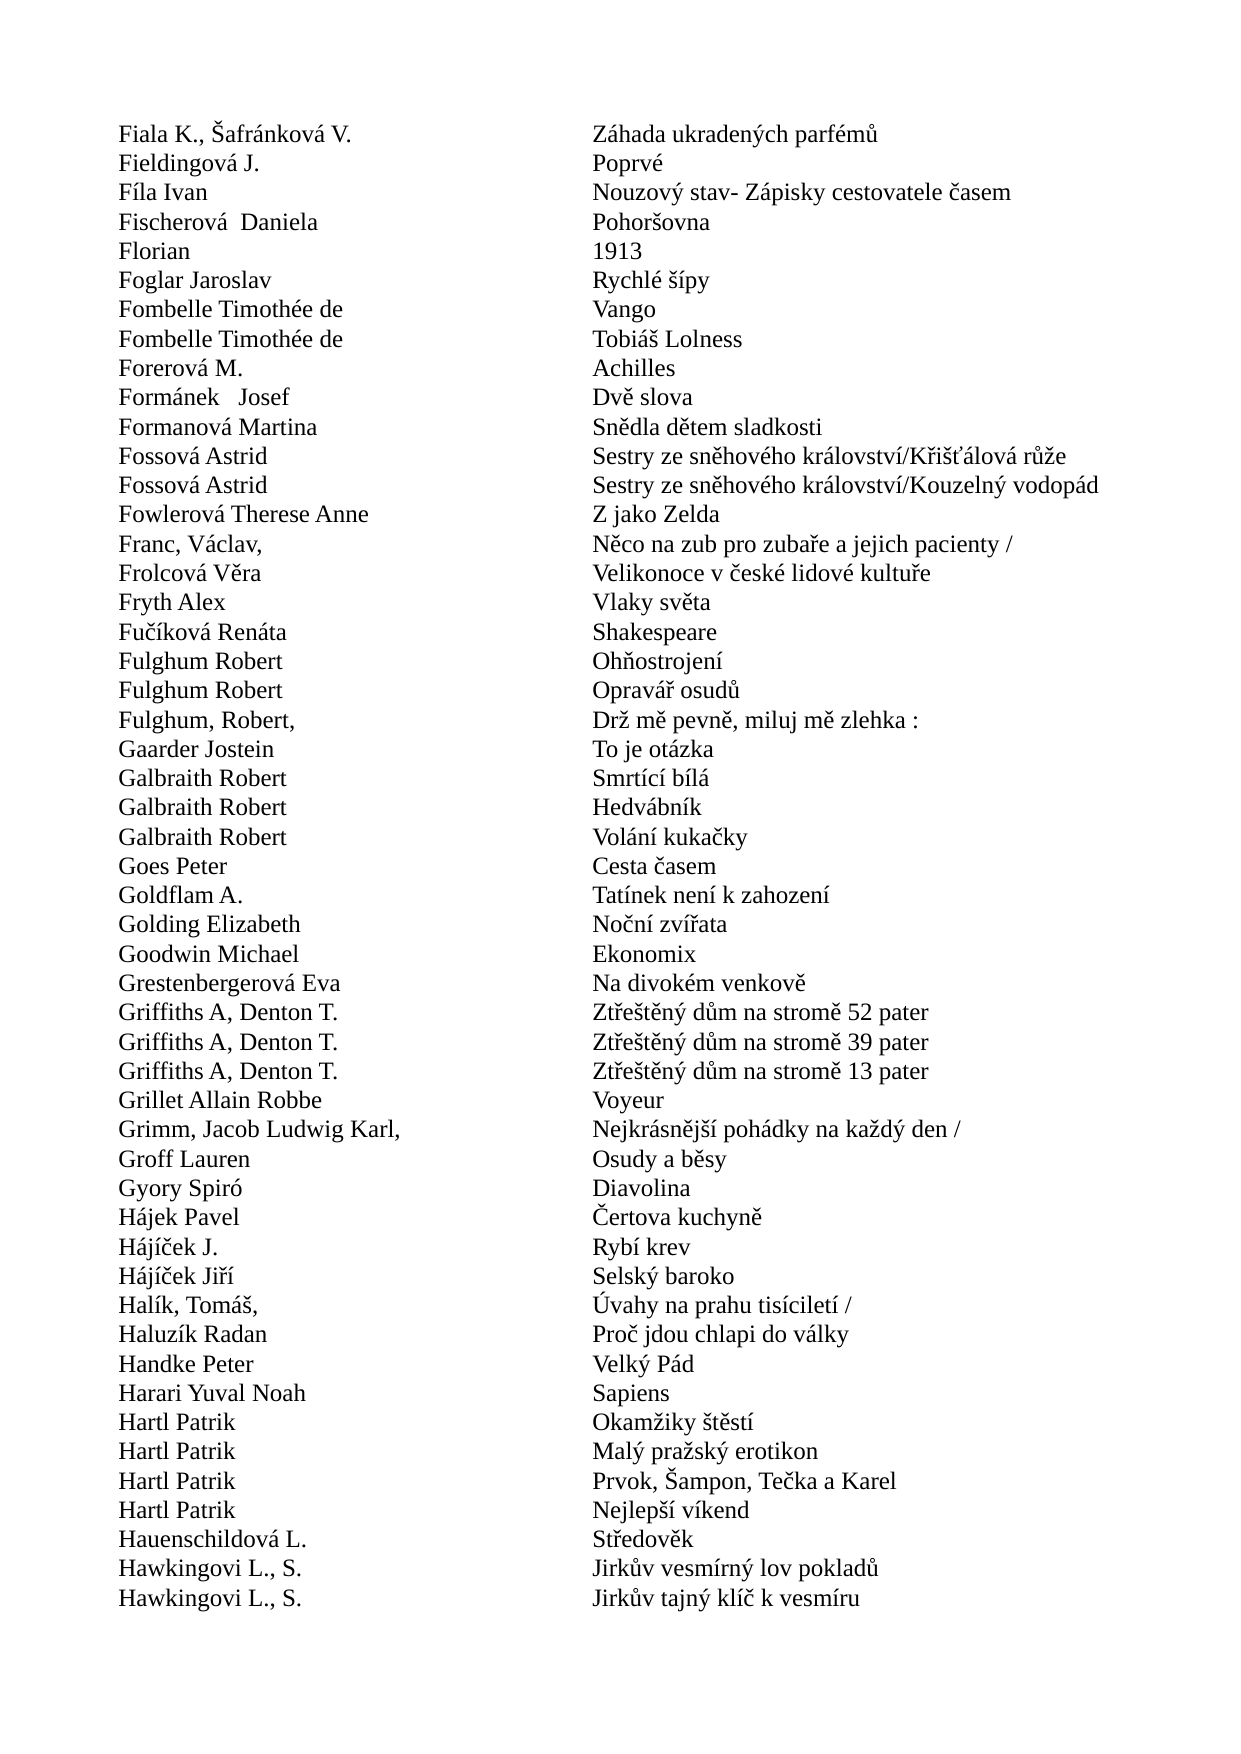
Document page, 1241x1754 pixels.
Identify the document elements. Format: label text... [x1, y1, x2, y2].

table_cell Sapiens [589, 1378, 1104, 1407]
table_cell Ohňostrojení [589, 646, 1104, 675]
table_cell Nejkrásnější pohádky na každý den / [589, 1114, 1104, 1143]
table_cell Groff Lauren [115, 1143, 589, 1172]
table_cell Fossová Astrid [115, 470, 589, 499]
table_cell Fiala K., Šafránková V. [115, 118, 589, 148]
table_cell Nouzový stav- Zápisky cestovatele časem [589, 177, 1104, 206]
table_cell Grillet Allain Robbe [115, 1085, 589, 1114]
table_cell Fossová Astrid [115, 440, 589, 469]
table_cell Z jako Zelda [589, 499, 1104, 528]
table_cell Ztřeštěný dům na stromě 13 pater [589, 1055, 1104, 1085]
table_cell Rybí krev [589, 1231, 1104, 1260]
table_cell Nejlepší víkend [589, 1495, 1104, 1524]
table_cell Hartl Patrik [115, 1407, 589, 1436]
table_cell Proč jdou chlapi do války [589, 1319, 1104, 1348]
table_cell Fučíková Renáta [115, 616, 589, 646]
table_cell Něco na zub pro zubaře a jejich pacienty / [589, 528, 1104, 558]
table_cell Ztřeštěný dům na stromě 52 pater [589, 997, 1104, 1026]
table_cell Fombelle Timothée de [115, 294, 589, 323]
table_cell Opravář osudů [589, 675, 1104, 704]
table_cell Voyeur [589, 1085, 1104, 1114]
table_cell Galbraith Robert [115, 763, 589, 792]
table_cell Selský baroko [589, 1260, 1104, 1289]
table_cell Noční zvířata [589, 909, 1104, 938]
table_cell Jirkův vesmírný lov pokladů [589, 1553, 1104, 1582]
table_cell Formanová Martina [115, 411, 589, 440]
table_cell Griffiths A, Denton T. [115, 1026, 589, 1055]
table_cell Malý pražský erotikon [589, 1436, 1104, 1465]
table_cell Galbraith Robert [115, 792, 589, 821]
table_cell To je otázka [589, 734, 1104, 763]
table_cell Okamžiky štěstí [589, 1407, 1104, 1436]
table_cell Fowlerová Therese Anne [115, 499, 589, 528]
table_cell Záhada ukradených parfémů [589, 118, 1104, 148]
table_cell Grimm, Jacob Ludwig Karl, [115, 1114, 589, 1143]
table_cell Hájíček J. [115, 1231, 589, 1260]
table_cell Hartl Patrik [115, 1495, 589, 1524]
table_cell Fieldingová J. [115, 148, 589, 177]
table_cell Osudy a běsy [589, 1143, 1104, 1172]
table_cell Fombelle Timothée de [115, 323, 589, 352]
table_cell Rychlé šípy [589, 265, 1104, 294]
table_cell Goodwin Michael [115, 938, 589, 968]
table_cell Grestenbergerová Eva [115, 968, 589, 997]
table_cell Hartl Patrik [115, 1465, 589, 1494]
table_cell Griffiths A, Denton T. [115, 1055, 589, 1085]
table_cell Středověk [589, 1524, 1104, 1553]
table_cell Hauenschildová L. [115, 1524, 589, 1553]
table_cell Vlaky světa [589, 587, 1104, 616]
table_cell Hájek Pavel [115, 1202, 589, 1231]
table_cell Vango [589, 294, 1104, 323]
table_cell Jirkův tajný klíč k vesmíru [589, 1582, 1104, 1612]
table_cell Sestry ze sněhového království/Křišťálová růže [589, 440, 1104, 469]
table_cell Handke Peter [115, 1348, 589, 1377]
table_cell Úvahy na prahu tisíciletí / [589, 1290, 1104, 1319]
table_cell Shakespeare [589, 616, 1104, 646]
table_cell Hedvábník [589, 792, 1104, 821]
table_cell Tobiáš Lolness [589, 323, 1104, 352]
table_cell Griffiths A, Denton T. [115, 997, 589, 1026]
table_cell Goes Peter [115, 851, 589, 880]
table_cell Hawkingovi L., S. [115, 1582, 589, 1612]
table_cell Foglar Jaroslav [115, 265, 589, 294]
table_cell Franc, Václav, [115, 528, 589, 558]
table_cell Čertova kuchyně [589, 1202, 1104, 1231]
table_cell Forerová M. [115, 353, 589, 382]
table_cell Florian [115, 235, 589, 265]
table_cell Poprvé [589, 148, 1104, 177]
table_cell Velikonoce v české lidové kultuře [589, 558, 1104, 587]
table_cell Velký Pád [589, 1348, 1104, 1377]
table_cell Galbraith Robert [115, 821, 589, 851]
table_cell Sestry ze sněhového království/Kouzelný vodopád [589, 470, 1104, 499]
table_cell 1913 [589, 235, 1104, 265]
table_cell Fischerová Daniela [115, 206, 589, 235]
table_cell Fulghum Robert [115, 675, 589, 704]
table_cell Cesta časem [589, 851, 1104, 880]
table_cell Pohoršovna [589, 206, 1104, 235]
table_cell Fryth Alex [115, 587, 589, 616]
table_cell Snědla dětem sladkosti [589, 411, 1104, 440]
table_cell Frolcová Věra [115, 558, 589, 587]
table_cell Diavolina [589, 1173, 1104, 1202]
table_cell Prvok, Šampon, Tečka a Karel [589, 1465, 1104, 1494]
table_cell Gaarder Jostein [115, 734, 589, 763]
table_cell Ztřeštěný dům na stromě 39 pater [589, 1026, 1104, 1055]
table_cell Hájíček Jiří [115, 1260, 589, 1289]
table_cell Golding Elizabeth [115, 909, 589, 938]
table_cell Tatínek není k zahození [589, 880, 1104, 909]
table_cell Dvě slova [589, 382, 1104, 411]
table_cell Fulghum Robert [115, 646, 589, 675]
table_cell Formánek Josef [115, 382, 589, 411]
table_cell Fíla Ivan [115, 177, 589, 206]
table_cell Smrtící bílá [589, 763, 1104, 792]
table_cell Ekonomix [589, 938, 1104, 968]
table_cell Goldflam A. [115, 880, 589, 909]
table_cell Hawkingovi L., S. [115, 1553, 589, 1582]
table_cell Harari Yuval Noah [115, 1378, 589, 1407]
table_cell Hartl Patrik [115, 1436, 589, 1465]
table_cell Fulghum, Robert, [115, 704, 589, 733]
table_cell Na divokém venkově [589, 968, 1104, 997]
table_cell Haluzík Radan [115, 1319, 589, 1348]
table_cell Halík, Tomáš, [115, 1290, 589, 1319]
table_cell Volání kukačky [589, 821, 1104, 851]
table_cell Achilles [589, 353, 1104, 382]
table_cell Gyory Spiró [115, 1173, 589, 1202]
table_cell Drž mě pevně, miluj mě zlehka : [589, 704, 1104, 733]
